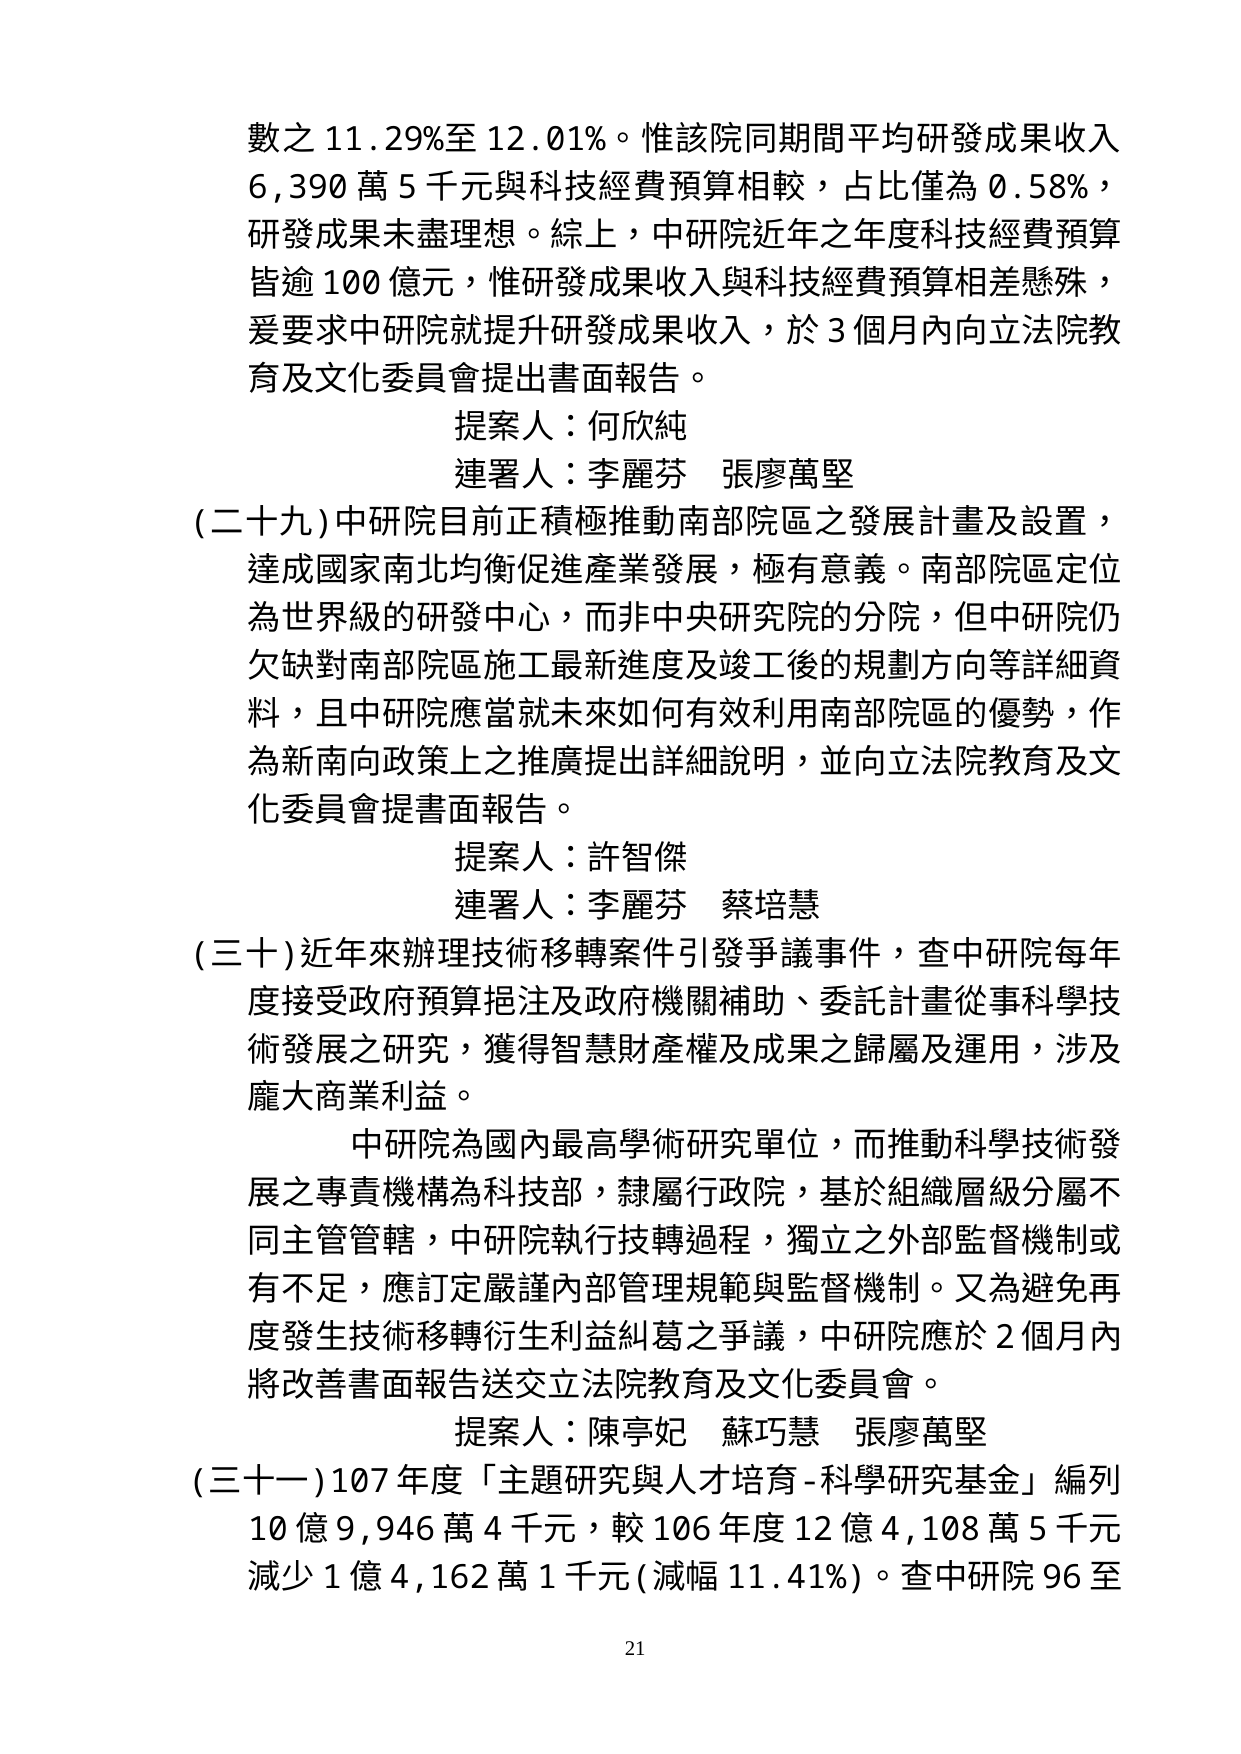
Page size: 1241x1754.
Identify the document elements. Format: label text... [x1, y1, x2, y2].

text 提案人：陳亭妃 蘇巧慧 張廖萬堅 [148, 1406, 1122, 1454]
text (三十一)107年度「主題研究與人才培育-科學研究基金」編列10億9,946萬4千元，較106年度12億4,108萬5千元減少1億4,162萬1千元(減幅11.41%)。查中研院96至 [148, 1454, 1122, 1598]
text 數之11.29%至12.01%。惟該院同期間平均研發成果收入6,390萬5千元與科技經費預算相較，占比僅為0.58%，研發成果未盡理想。綜上，中研院近年之年度科技經費預算皆逾100億元，惟研發成果收入與科技經費預算相差懸殊，爰要求中研院就提升研發成果收入，於3個月內向立法院教育及文化委員會提出書面報告。 [148, 112, 1122, 400]
text 提案人：許智傑 [148, 831, 1122, 879]
text 中研院為國內最高學術研究單位，而推動科學技術發展之專責機構為科技部，隸屬行政院，基於組織層級分屬不同主管管轄，中研院執行技轉過程，獨立之外部監督機制或有不足，應訂定嚴謹內部管理規範與監督機制。又為避免再度發生技術移轉衍生利益糾葛之爭議，中研院應於2個月內將改善書面報告送交立法院教育及文化委員會。 [148, 1118, 1122, 1406]
text (三十)近年來辦理技術移轉案件引發爭議事件，查中研院每年度接受政府預算挹注及政府機關補助、委託計畫從事科學技術發展之研究，獲得智慧財產權及成果之歸屬及運用，涉及龐大商業利益。 [148, 927, 1122, 1118]
text 提案人：何欣純 [148, 400, 1122, 448]
text (二十九)中研院目前正積極推動南部院區之發展計畫及設置，達成國家南北均衡促進產業發展，極有意義。南部院區定位為世界級的研發中心，而非中央研究院的分院，但中研院仍欠缺對南部院區施工最新進度及竣工後的規劃方向等詳細資料，且中研院應當就未來如何有效利用南部院區的優勢，作為新南向政策上之推廣提出詳細說明，並向立法院教育及文化委員會提書面報告。 [148, 496, 1122, 831]
text 連署人：李麗芬 張廖萬堅 [148, 448, 1122, 496]
text 連署人：李麗芬 蔡培慧 [148, 879, 1122, 927]
